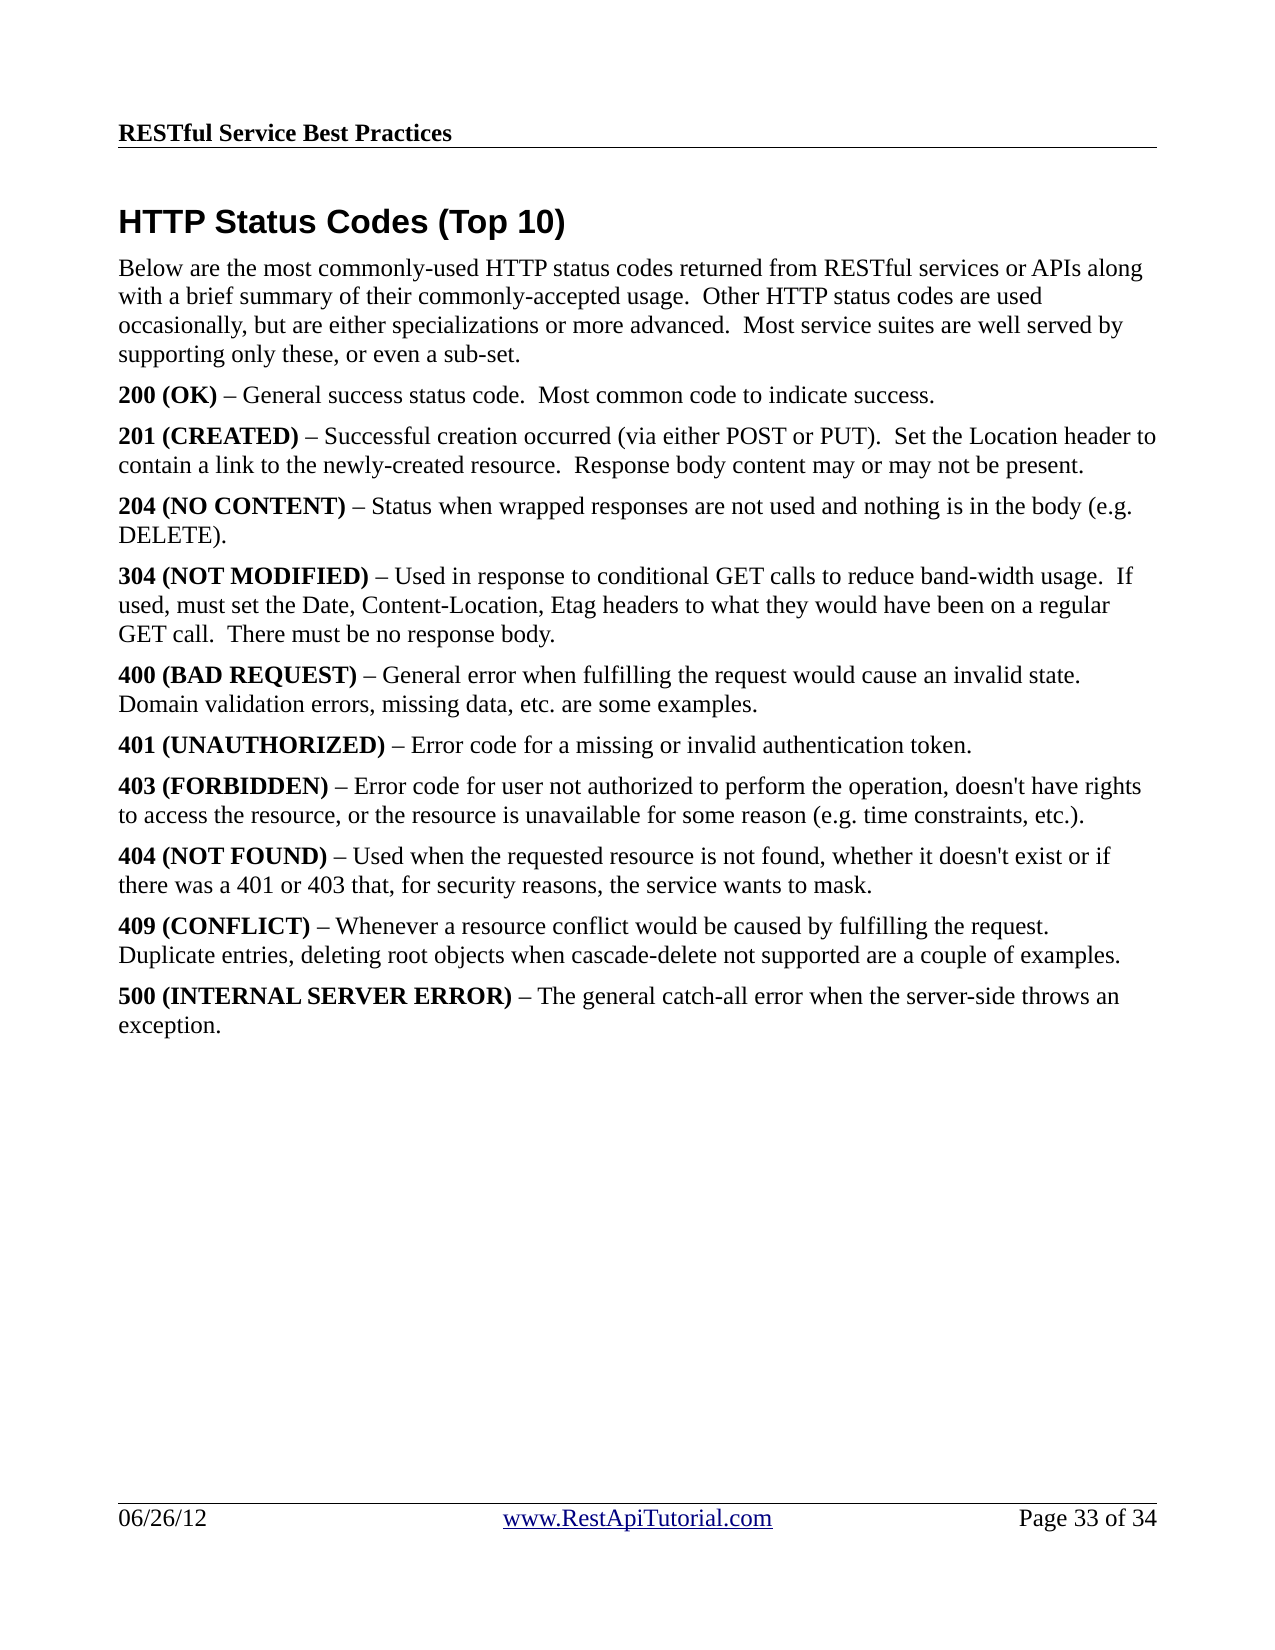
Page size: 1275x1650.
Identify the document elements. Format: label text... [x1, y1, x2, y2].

text 304 (NOT MODIFIED) – Used in response to conditional GET calls to reduce band-width usage. If used, must set the Date, Content-Location, Etag headers to what they would have been on a regular GET call. There must be no response body. [118, 561, 1157, 648]
text 409 (CONFLICT) – Whenever a resource conflict would be caused by fulfilling the request. Duplicate entries, deleting root objects when cascade-delete not supported are a couple of examples. [118, 911, 1157, 969]
text 500 (INTERNAL SERVER ERROR) – The general catch-all error when the server-side throws an exception. [118, 981, 1157, 1039]
text 204 (NO CONTENT) – Status when wrapped responses are not used and nothing is in the body (e.g. DELETE). [118, 491, 1157, 549]
text 400 (BAD REQUEST) – General error when fulfilling the request would cause an invalid state. Domain validation errors, missing data, etc. are some examples. [118, 660, 1157, 718]
text Below are the most commonly-used HTTP status codes returned from RESTful services or APIs along with a brief summary of their commonly-accepted usage. Other HTTP status codes are used occasionally, but are either specializations or more advanced. Most service suites are well served by supporting only these, or even a sub-set. [118, 253, 1157, 368]
text 201 (CREATED) – Successful creation occurred (via either POST or PUT). Set the Location header to contain a link to the newly-created resource. Response body content may or may not be present. [118, 421, 1157, 479]
text 200 (OK) – General success status code. Most common code to indicate success. [118, 380, 1157, 409]
subtitle HTTP Status Codes (Top 10) [118, 201, 1157, 240]
text 401 (UNAUTHORIZED) – Error code for a missing or invalid authentication token. [118, 730, 1157, 759]
text 403 (FORBIDDEN) – Error code for user not authorized to perform the operation, doesn't have rights to access the resource, or the resource is unavailable for some reason (e.g. time constraints, etc.). [118, 771, 1157, 829]
text 404 (NOT FOUND) – Used when the requested resource is not found, whether it doesn't exist or if there was a 401 or 403 that, for security reasons, the service wants to mask. [118, 841, 1157, 899]
